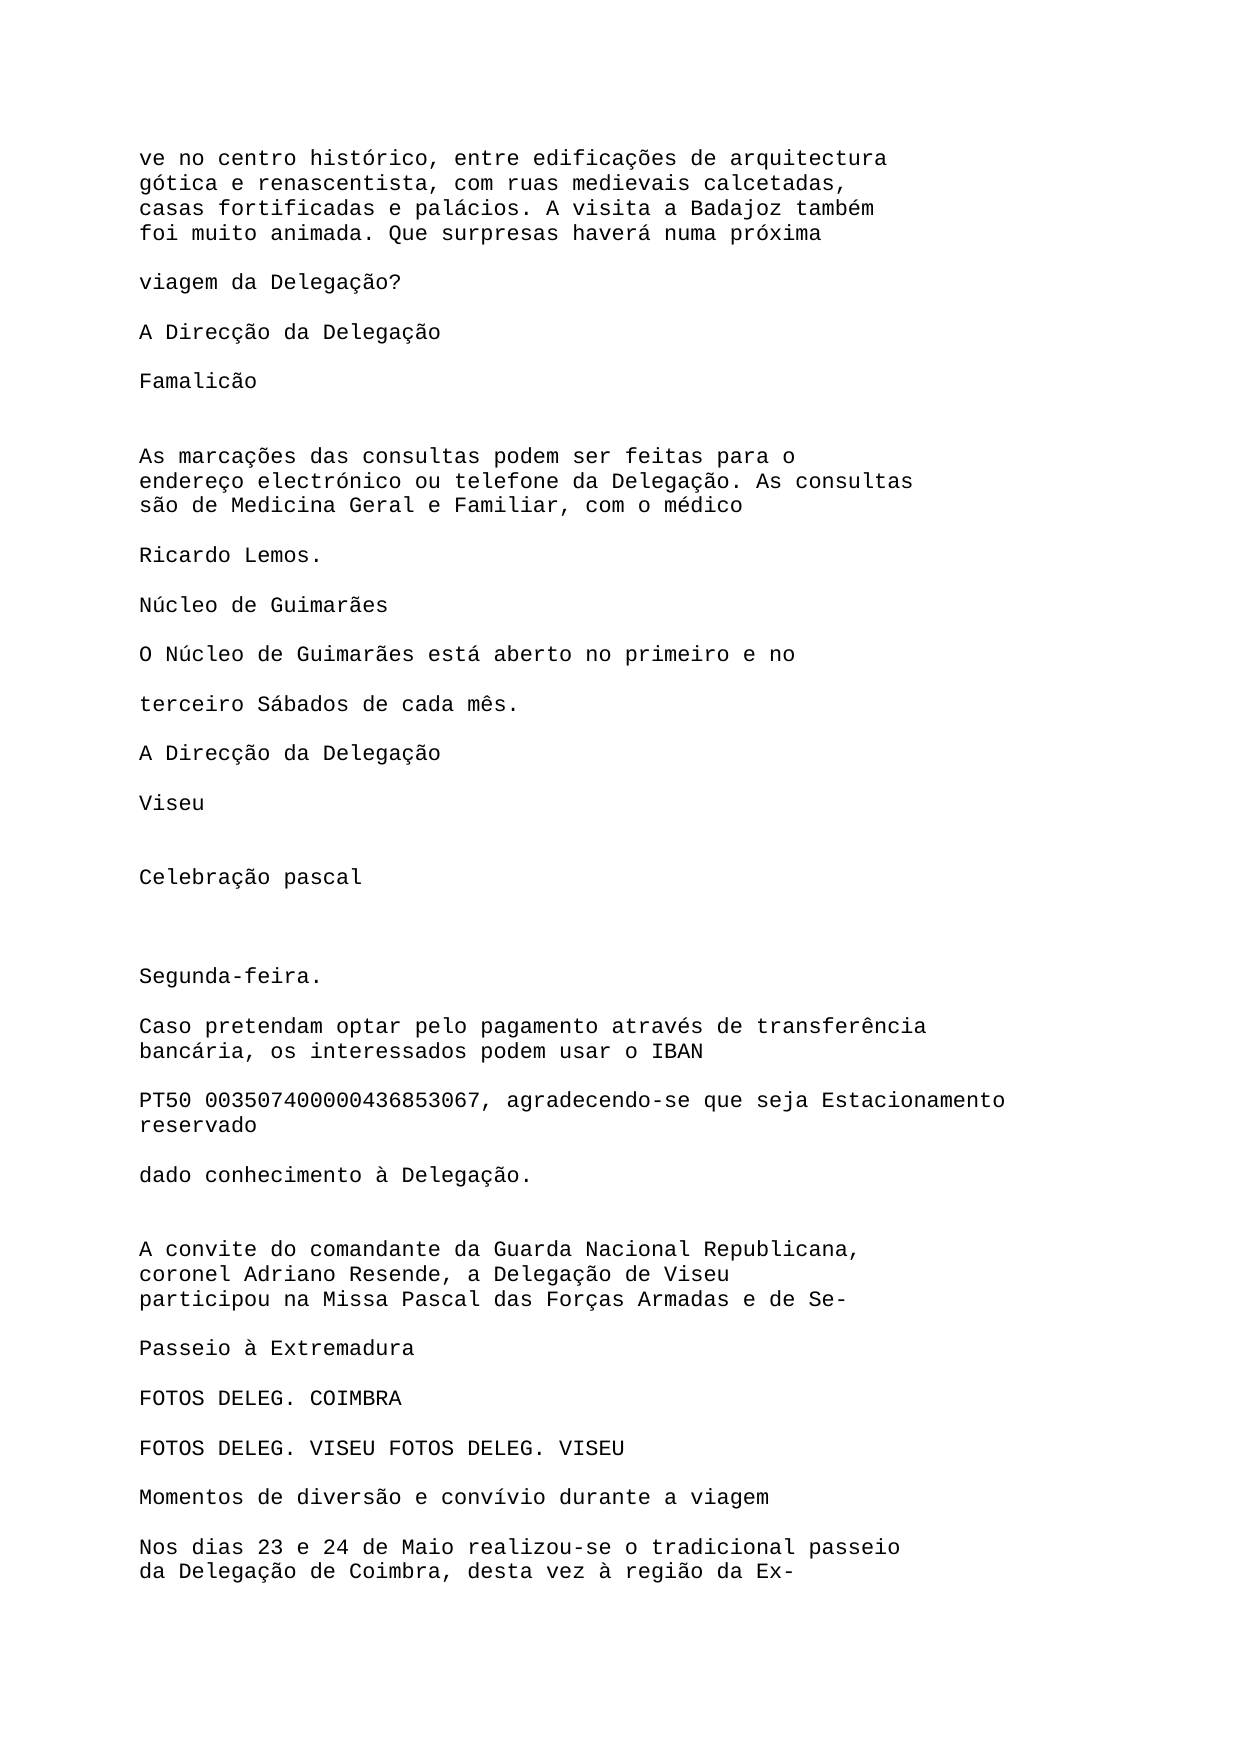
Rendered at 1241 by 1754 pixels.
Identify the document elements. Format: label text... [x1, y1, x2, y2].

text FOTOS DELEG. COIMBRA [139, 1387, 1101, 1412]
text foi muito animada. Que surpresas haverá numa próxima [139, 222, 1101, 247]
text são de Medicina Geral e Familiar, com o médico [139, 495, 1101, 519]
text Viseu [139, 792, 1101, 817]
text As marcações das consultas podem ser feitas para o [139, 445, 1101, 470]
text Nos dias 23 e 24 de Maio realizou-se o tradicional passeio [139, 1536, 1101, 1561]
text endereço electrónico ou telefone da Delegação. As consultas [139, 470, 1101, 495]
text terceiro Sábados de cada mês. [139, 693, 1101, 718]
text FOTOS DELEG. VISEU FOTOS DELEG. VISEU [139, 1437, 1101, 1462]
text gótica e renascentista, com ruas medievais calcetadas, [139, 172, 1101, 197]
text dado conhecimento à Delegação. [139, 1164, 1101, 1189]
text Segunda-feira. [139, 966, 1101, 991]
text Caso pretendam optar pelo pagamento através de transferência [139, 1015, 1101, 1040]
text participou na Missa Pascal das Forças Armadas e de Se- [139, 1288, 1101, 1313]
text Núcleo de Guimarães [139, 594, 1101, 619]
text ve no centro histórico, entre edificações de arquitectura [139, 148, 1101, 172]
text A convite do comandante da Guarda Nacional Republicana, [139, 1238, 1101, 1263]
text viagem da Delegação? [139, 272, 1101, 296]
text A Direcção da Delegação [139, 743, 1101, 767]
text Momentos de diversão e convívio durante a viagem [139, 1486, 1101, 1511]
text PT50 003507400000436853067, agradecendo-se que seja Estacionamento reservado [139, 1090, 1101, 1139]
text Ricardo Lemos. [139, 544, 1101, 569]
text casas fortificadas e palácios. A visita a Badajoz também [139, 197, 1101, 222]
text da Delegação de Coimbra, desta vez à região da Ex- [139, 1561, 1101, 1586]
text A Direcção da Delegação [139, 321, 1101, 346]
text O Núcleo de Guimarães está aberto no primeiro e no [139, 643, 1101, 668]
text Famalicão [139, 371, 1101, 396]
text bancária, os interessados podem usar o IBAN [139, 1040, 1101, 1065]
text coronel Adriano Resende, a Delegação de Viseu [139, 1263, 1101, 1288]
text Passeio à Extremadura [139, 1338, 1101, 1362]
text Celebração pascal [139, 867, 1101, 891]
